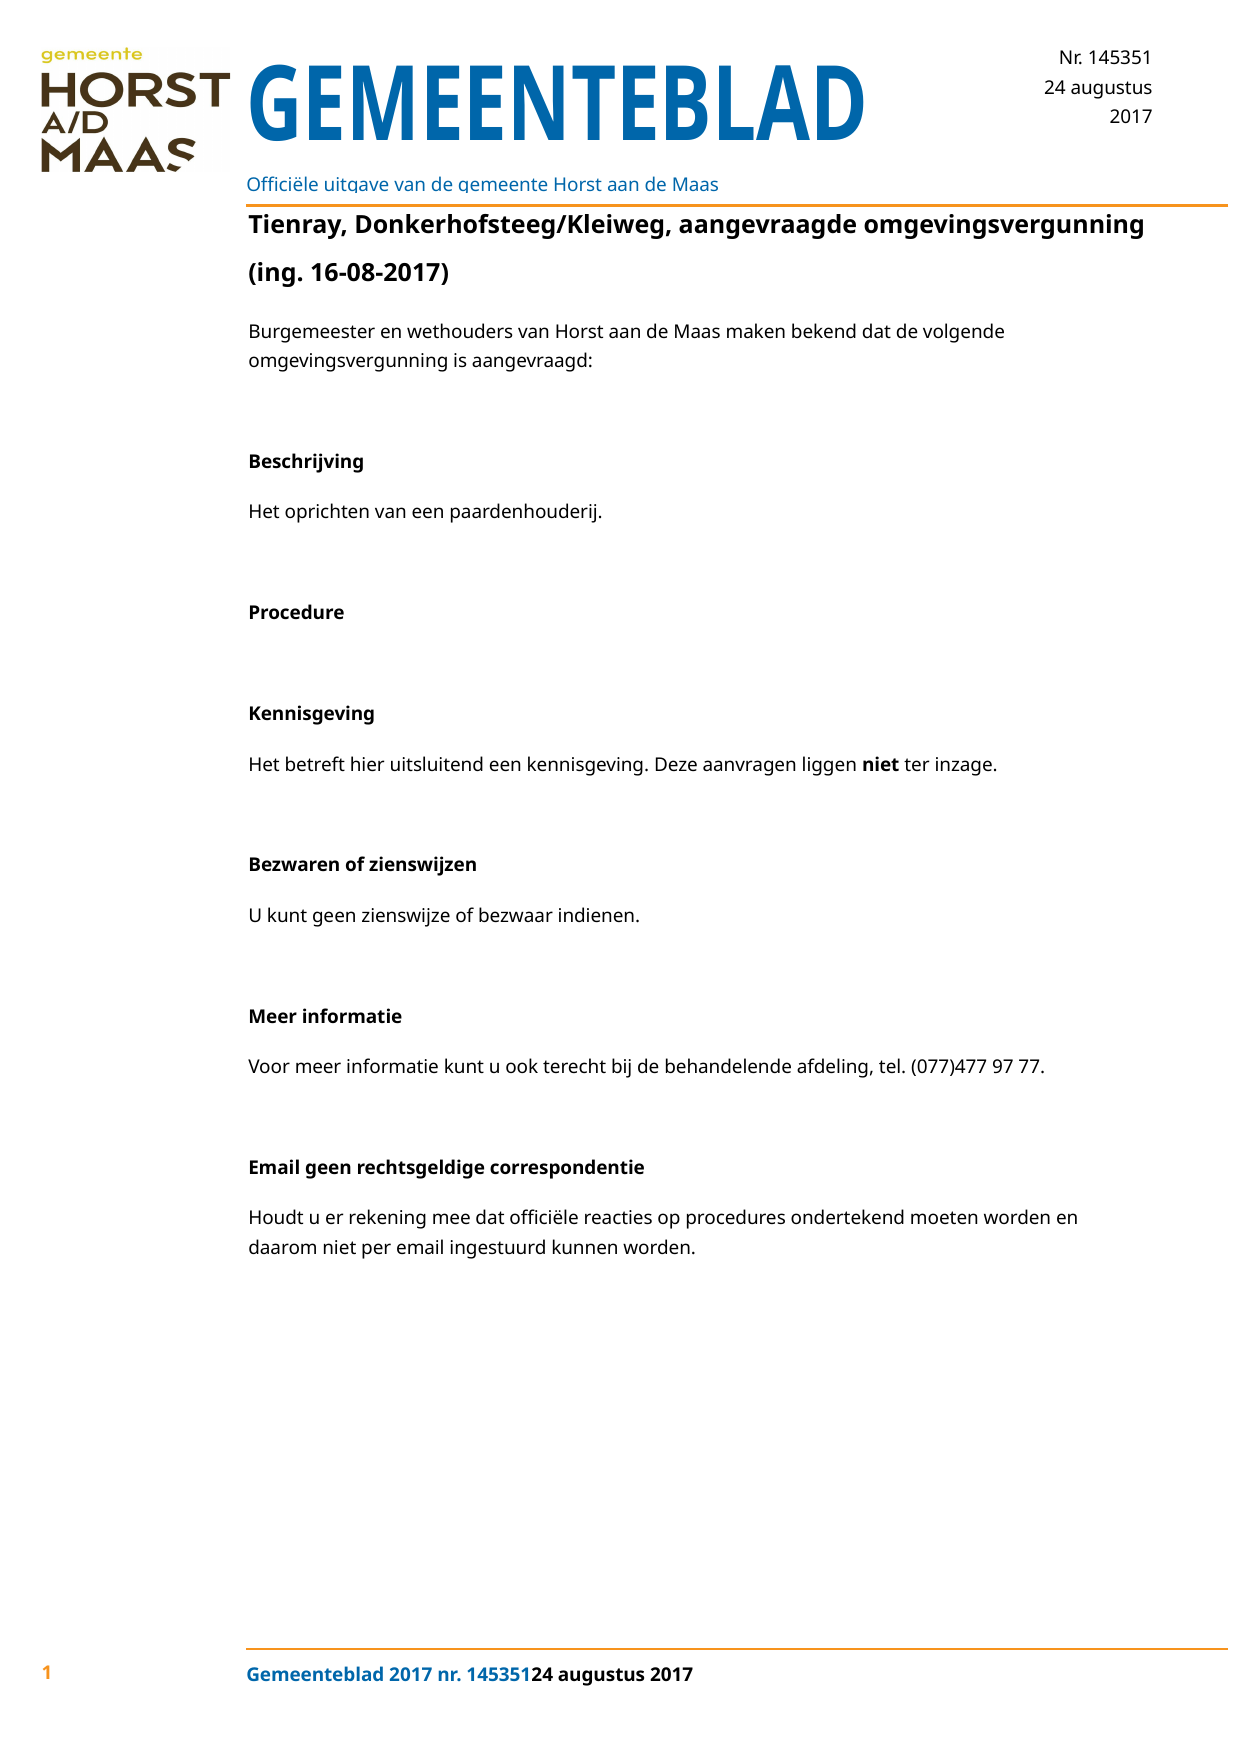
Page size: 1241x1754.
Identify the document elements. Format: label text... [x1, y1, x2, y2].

text Houdt u er rekening mee dat officiële reacties op procedures ondertekend moeten worden en daarom niet per email ingestuurd kunnen worden. [248, 1204, 1152, 1260]
text Kennisgeving [248, 700, 1152, 726]
text Het betreft hier uitsluitend een kennisgeving. Deze aanvragen liggen niet ter inzage. [248, 751, 1152, 777]
text Burgemeester en wethouders van Horst aan de Maas maken bekend dat de volgende omgevingsvergunning is aangevraagd: [248, 318, 1152, 373]
text Meer informatie [248, 1003, 1152, 1029]
picture [41, 47, 231, 172]
text Tienray, Donkerhofsteeg/Kleiweg, aangevraagde omgevingsvergunning (ing. 16-08-2017) [248, 207, 1152, 288]
text Bezwaren of zienswijzen [248, 852, 1152, 877]
text Beschrijving [248, 448, 1152, 474]
text Email geen rechtsgeldige correspondentie [248, 1154, 1152, 1180]
text Voor meer informatie kunt u ook terecht bij de behandelende afdeling, tel. (077)477 97 77. [248, 1053, 1152, 1079]
text U kunt geen zienswijze of bezwaar indienen. [248, 902, 1152, 928]
text Procedure [248, 599, 1152, 625]
text Het oprichten van een paardenhouderij. [248, 499, 1152, 524]
